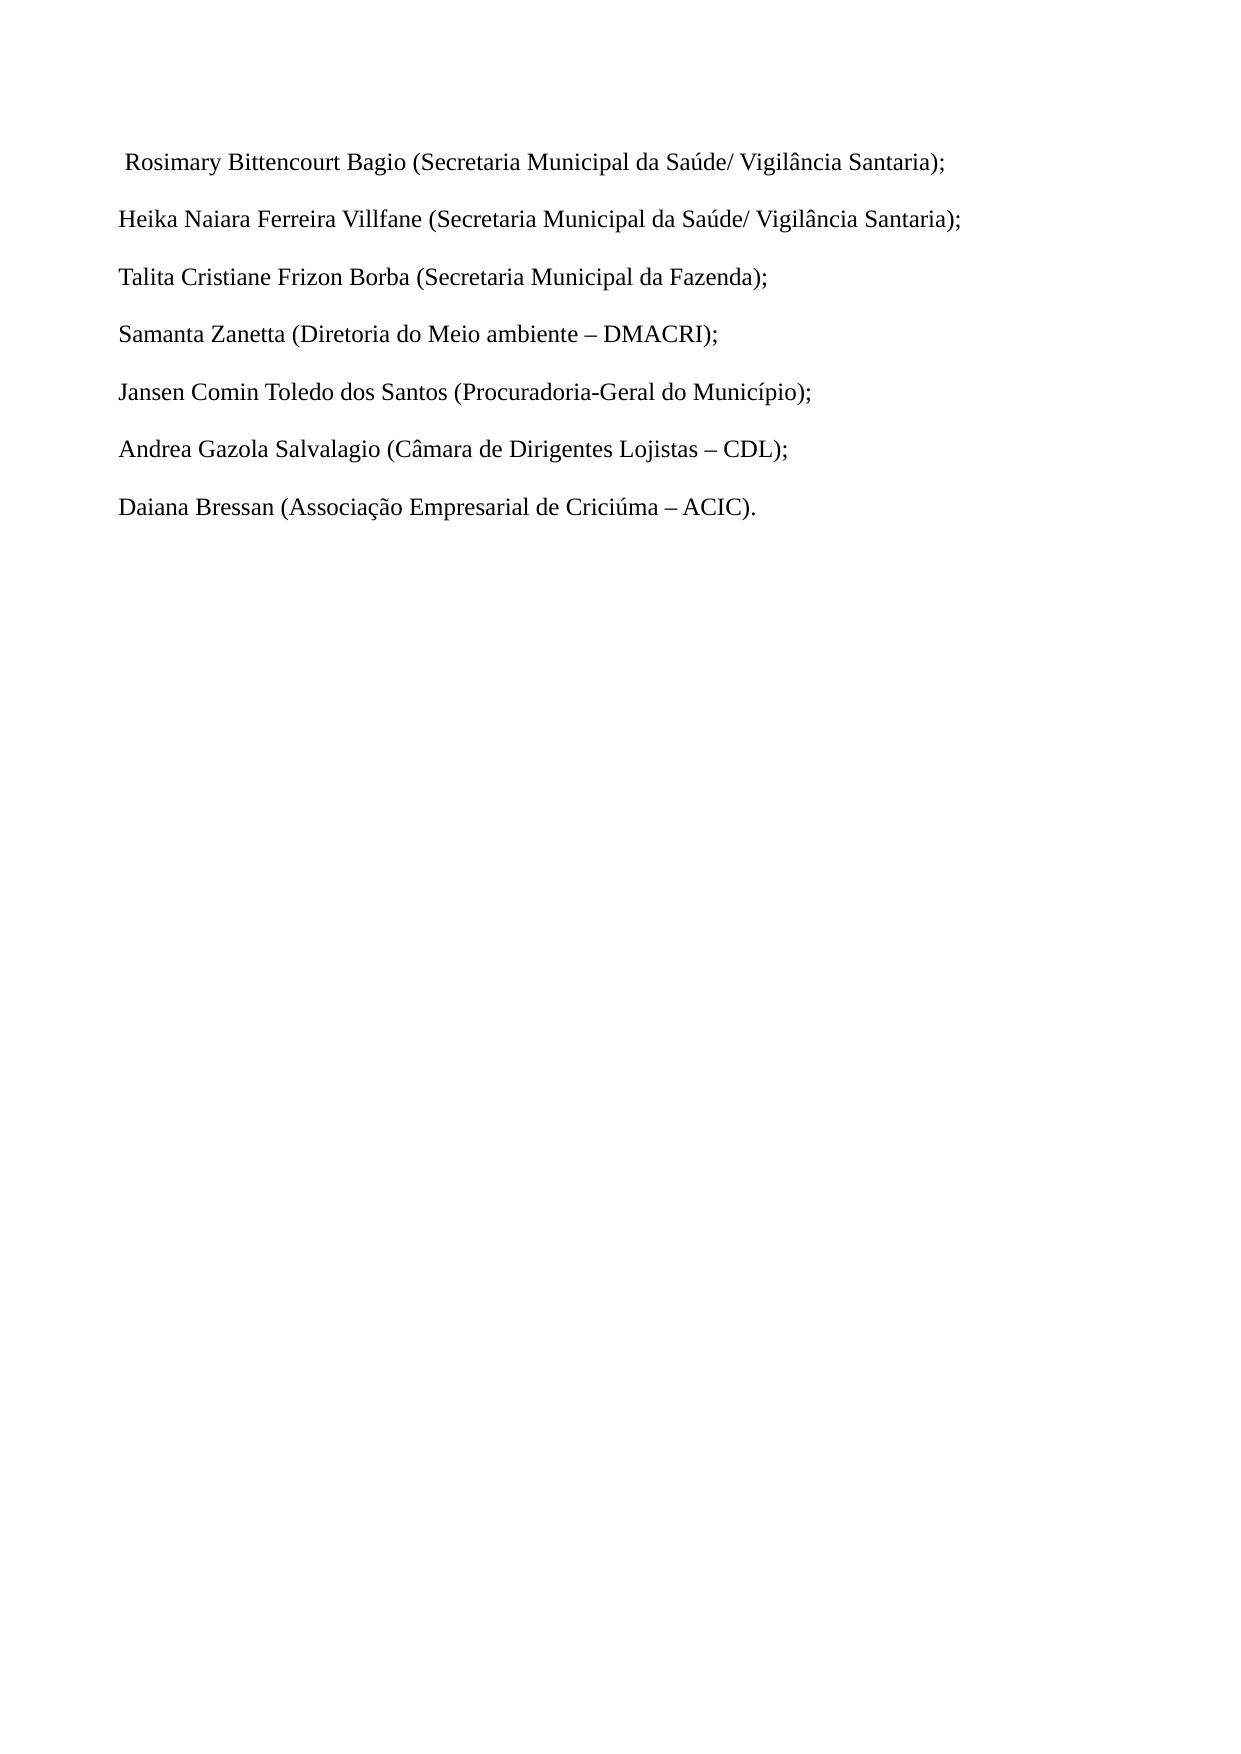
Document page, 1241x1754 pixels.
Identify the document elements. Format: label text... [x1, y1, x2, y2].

text Samanta Zanetta (Diretoria do Meio ambiente – DMACRI); [118, 319, 1098, 348]
text Talita Cristiane Frizon Borba (Secretaria Municipal da Fazenda); [118, 262, 1098, 291]
text Jansen Comin Toledo dos Santos (Procuradoria-Geral do Município); [118, 377, 1098, 406]
text Daiana Bressan (Associação Empresarial de Criciúma – ACIC). [118, 492, 1098, 521]
text Heika Naiara Ferreira Villfane (Secretaria Municipal da Saúde/ Vigilância Santaria); [118, 204, 1098, 233]
text Andrea Gazola Salvalagio (Câmara de Dirigentes Lojistas – CDL); [118, 434, 1098, 463]
text Rosimary Bittencourt Bagio (Secretaria Municipal da Saúde/ Vigilância Santaria); [118, 147, 1098, 176]
